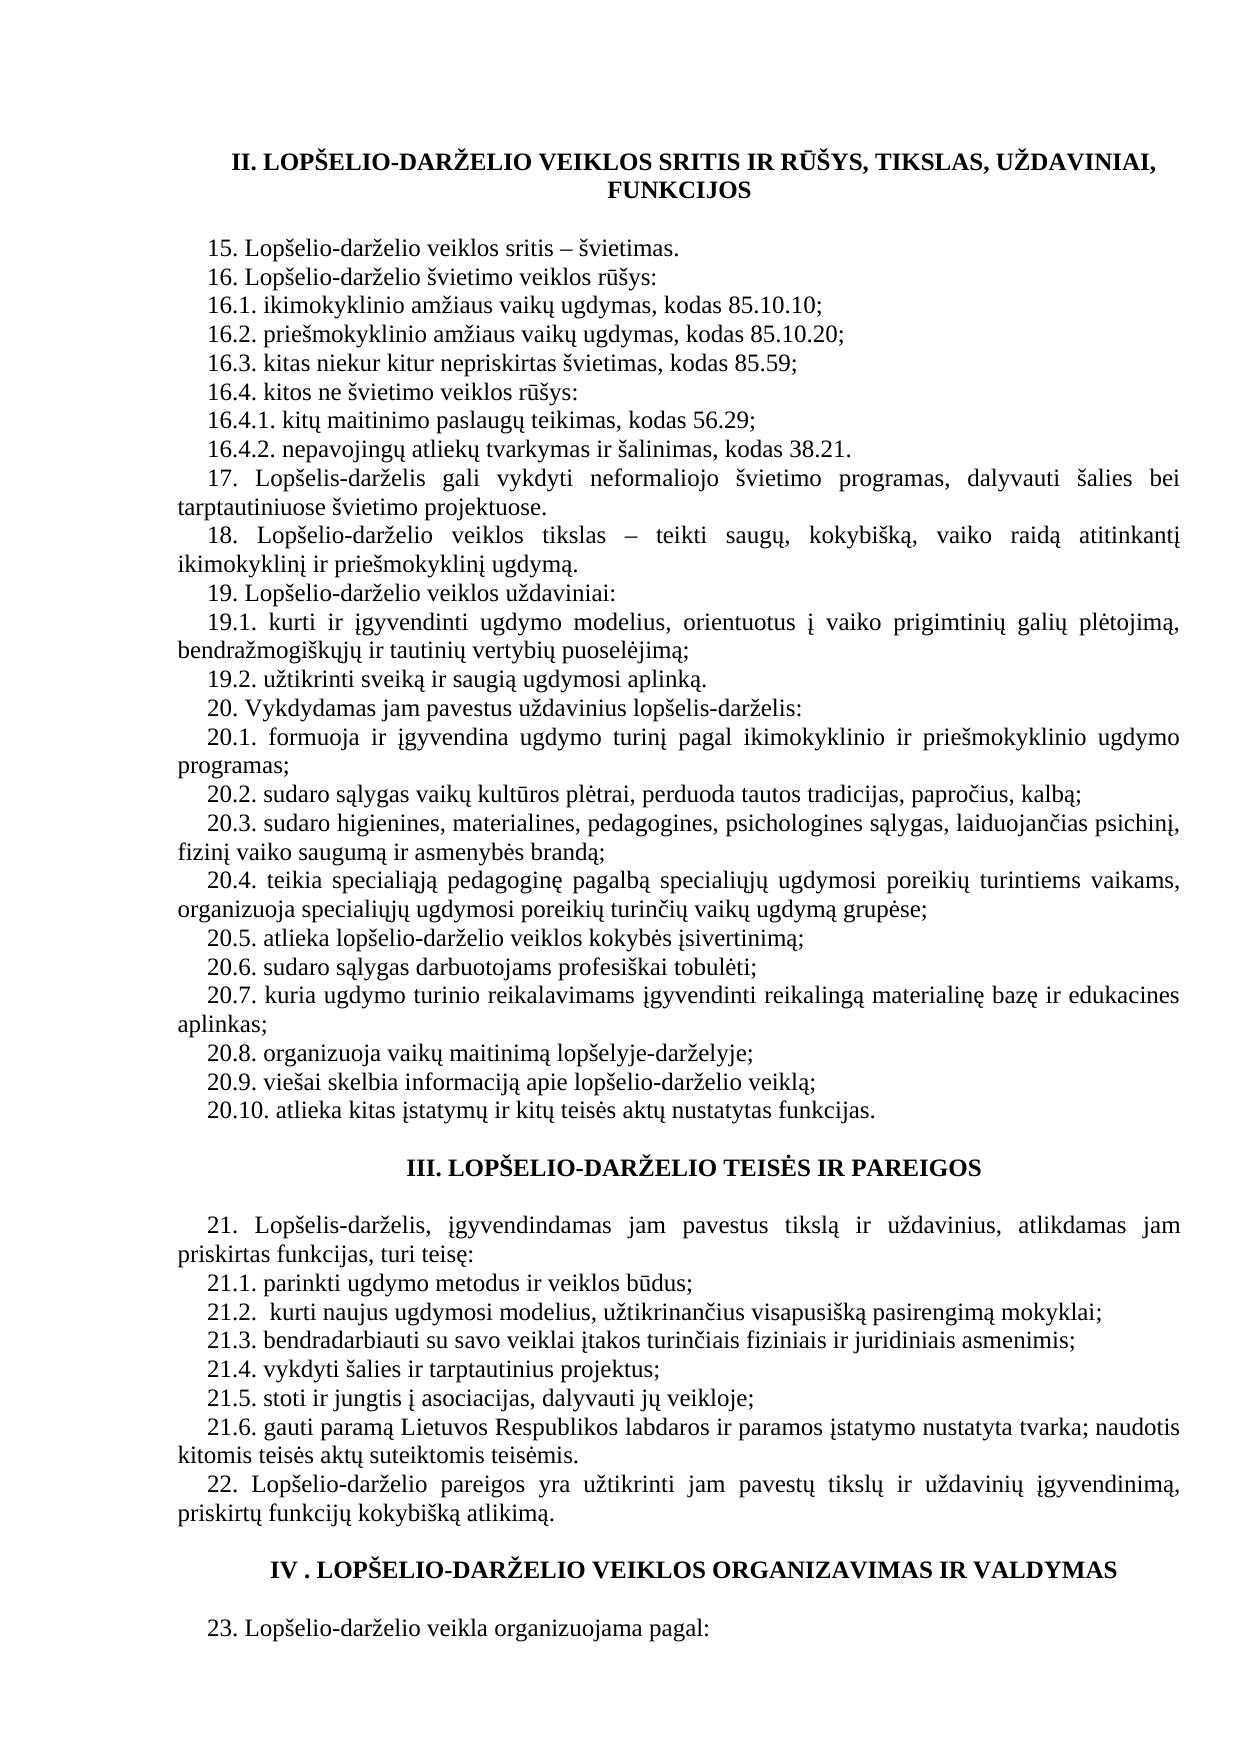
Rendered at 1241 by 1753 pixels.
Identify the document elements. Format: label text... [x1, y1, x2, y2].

text 16.4.2. nepavojingų atliekų tvarkymas ir šalinimas, kodas 38.21. [177, 434, 1181, 463]
text 18. Lopšelio-darželio veiklos tikslas – teikti saugų, kokybišką, vaiko raidą atitinkantį ikimokyklinį ir priešmokyklinį ugdymą. [177, 521, 1181, 578]
text 20.2. sudaro sąlygas vaikų kultūros plėtrai, perduoda tautos tradicijas, papročius, kalbą; [207, 779, 1181, 808]
text 23. Lopšelio-darželio veikla organizuojama pagal: [177, 1613, 1181, 1642]
text 16.1. ikimokyklinio amžiaus vaikų ugdymas, kodas 85.10.10; [177, 291, 1181, 319]
text 16. Lopšelio-darželio švietimo veiklos rūšys: [177, 262, 1181, 291]
text 16.3. kitas niekur kitur nepriskirtas švietimas, kodas 85.59; [177, 348, 1181, 377]
text 21.3. bendradarbiauti su savo veiklai įtakos turinčiais fiziniais ir juridiniais asmenimis; [207, 1326, 1181, 1354]
text 17. Lopšelis-darželis gali vykdyti neformaliojo švietimo programas, dalyvauti šalies bei tarptautiniuose švietimo projektuose. [177, 463, 1181, 521]
text 20. Vykdydamas jam pavestus uždavinius lopšelis-darželis: [177, 693, 1181, 722]
text 19.2. užtikrinti sveiką ir saugią ugdymosi aplinką. [207, 664, 1181, 693]
text III. LOPŠELIO-DARŽELIO TEISĖS IR PAREIGOS [177, 1153, 1181, 1182]
text 20.8. organizuoja vaikų maitinimą lopšelyje-darželyje; [207, 1038, 1181, 1067]
text 20.1. formuoja ir įgyvendina ugdymo turinį pagal ikimokyklinio ir priešmokyklinio ugdymo programas; [177, 722, 1181, 779]
text 20.6. sudaro sąlygas darbuotojams profesiškai tobulėti; [207, 952, 1181, 981]
text 16.4.1. kitų maitinimo paslaugų teikimas, kodas 56.29; [177, 406, 1181, 434]
text 16.2. priešmokyklinio amžiaus vaikų ugdymas, kodas 85.10.20; [177, 319, 1181, 348]
text 21.2. kurti naujus ugdymosi modelius, užtikrinančius visapusišką pasirengimą mokyklai; [207, 1297, 1181, 1326]
text 20.5. atlieka lopšelio-darželio veiklos kokybės įsivertinimą; [207, 923, 1181, 952]
text 20.3. sudaro higienines, materialines, pedagogines, psichologines sąlygas, laiduojančias psichinį, fizinį vaiko saugumą ir asmenybės brandą; [177, 808, 1181, 866]
text 19. Lopšelio-darželio veiklos uždaviniai: [177, 578, 1181, 607]
text 20.9. viešai skelbia informaciją apie lopšelio-darželio veiklą; [207, 1067, 1181, 1096]
text 22. Lopšelio-darželio pareigos yra užtikrinti jam pavestų tikslų ir uždavinių įgyvendinimą, priskirtų funkcijų kokybišką atlikimą. [177, 1469, 1181, 1527]
text 21.5. stoti ir jungtis į asociacijas, dalyvauti jų veikloje; [207, 1383, 1181, 1412]
text 19.1. kurti ir įgyvendinti ugdymo modelius, orientuotus į vaiko prigimtinių galių plėtojimą, bendražmogiškųjų ir tautinių vertybių puoselėjimą; [177, 607, 1181, 664]
text 21. Lopšelis-darželis, įgyvendindamas jam pavestus tikslą ir uždavinius, atlikdamas jam priskirtas funkcijas, turi teisę: [177, 1211, 1181, 1268]
text 20.7. kuria ugdymo turinio reikalavimams įgyvendinti reikalingą materialinę bazę ir edukacines aplinkas; [177, 981, 1181, 1038]
text 20.10. atlieka kitas įstatymų ir kitų teisės aktų nustatytas funkcijas. [207, 1096, 1181, 1124]
text II. LOPŠELIO-DARŽELIO VEIKLOS SRITIS IR RŪŠYS, TIKSLAS, UŽDAVINIAI, FUNKCIJOS [177, 147, 1181, 204]
text 20.4. teikia specialiąją pedagoginę pagalbą specialiųjų ugdymosi poreikių turintiems vaikams, organizuoja specialiųjų ugdymosi poreikių turinčių vaikų ugdymą grupėse; [177, 866, 1181, 923]
text 16.4. kitos ne švietimo veiklos rūšys: [177, 377, 1181, 406]
text 21.1. parinkti ugdymo metodus ir veiklos būdus; [207, 1268, 1181, 1297]
text 21.4. vykdyti šalies ir tarptautinius projektus; [207, 1354, 1181, 1383]
text 15. Lopšelio-darželio veiklos sritis – švietimas. [177, 233, 1181, 262]
text IV . LOPŠELIO-DARŽELIO VEIKLOS ORGANIZAVIMAS IR VALDYMAS [177, 1556, 1181, 1584]
text 21.6. gauti paramą Lietuvos Respublikos labdaros ir paramos įstatymo nustatyta tvarka; naudotis kitomis teisės aktų suteiktomis teisėmis. [177, 1412, 1181, 1469]
